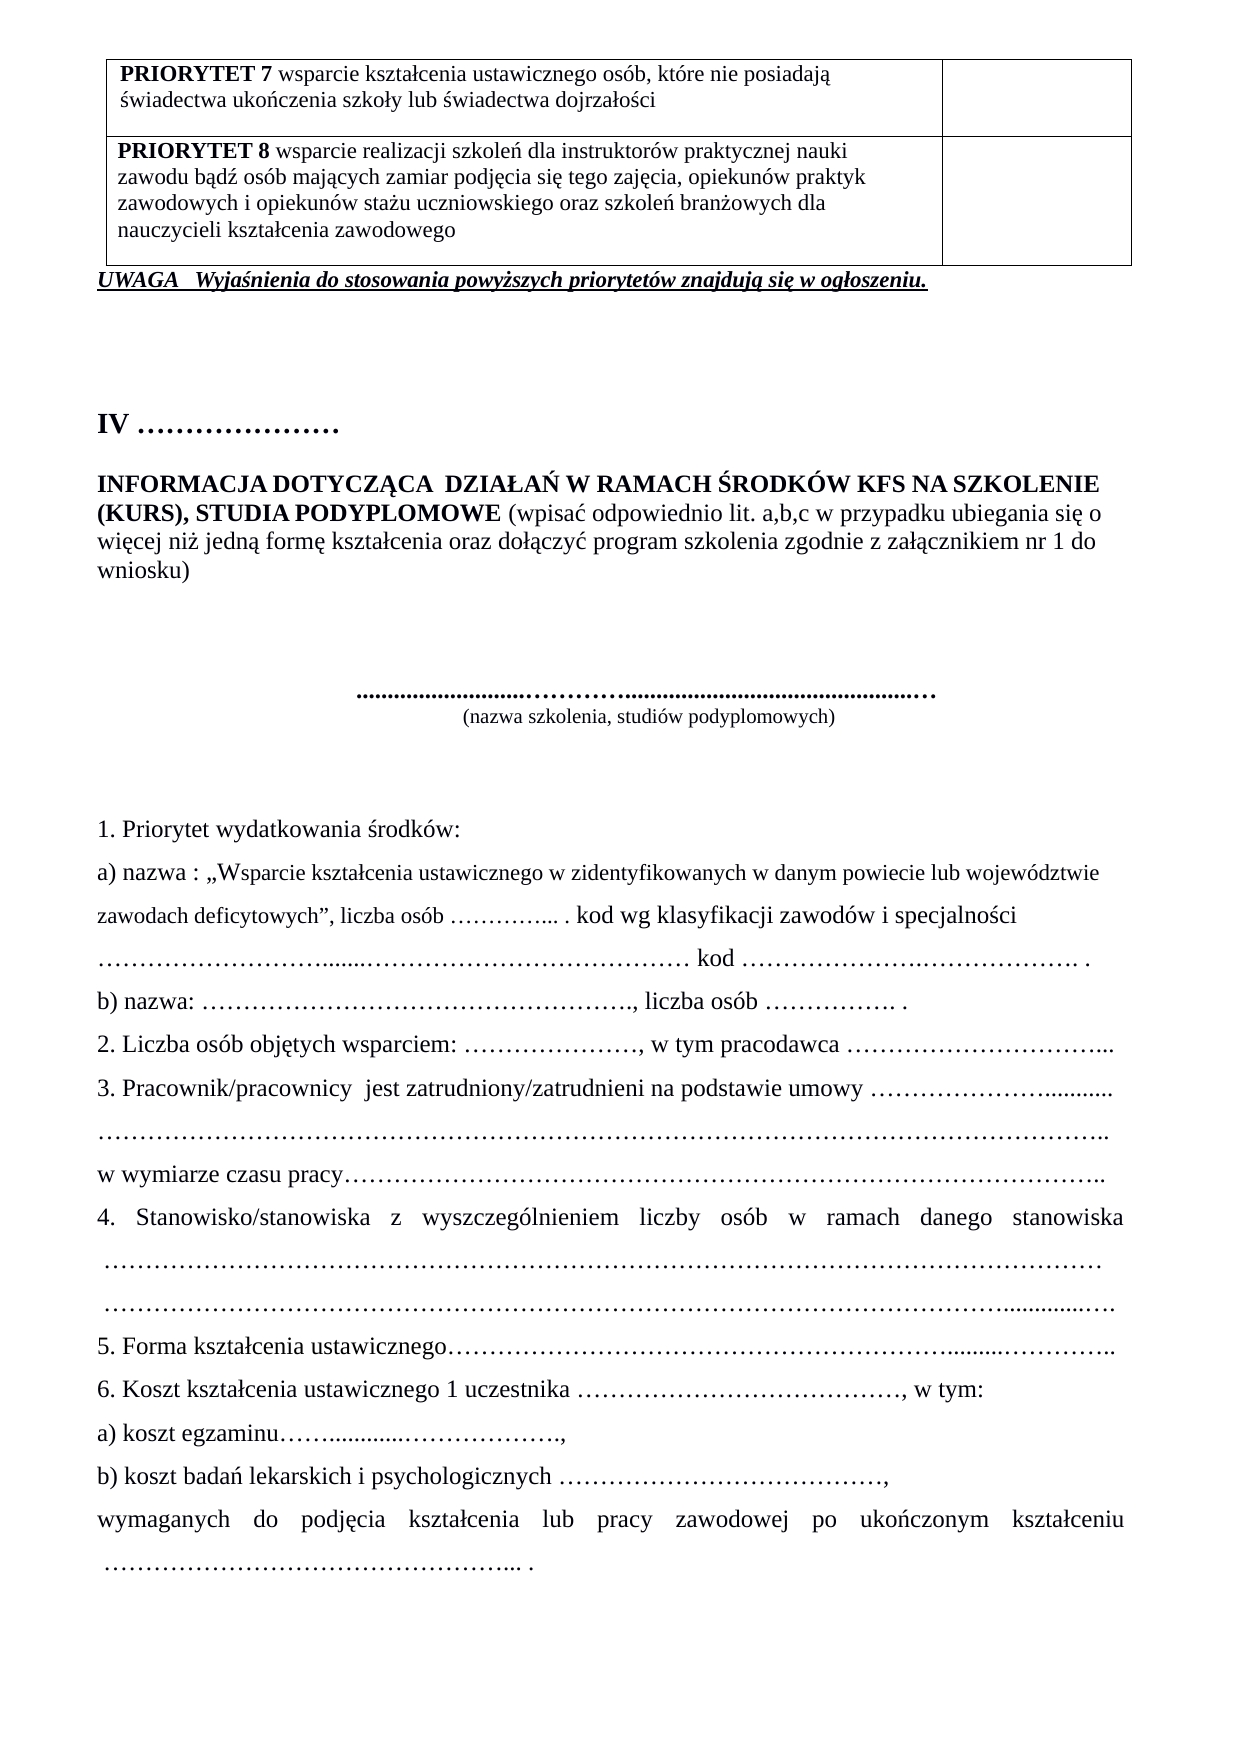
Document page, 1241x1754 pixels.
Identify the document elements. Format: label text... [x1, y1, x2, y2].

list b) koszt badań lekarskich i psychologicznych …………………………………, [97, 1461, 1125, 1489]
table_cell [943, 137, 1131, 265]
list a) koszt egzaminu……............………………., [97, 1418, 1125, 1446]
list ………………………………………………………………………………………………………….. [97, 1116, 1125, 1144]
list wymaganych do podjęcia kształcenia lub pracy zawodowej po ukończonym kształceniu …………………………………………... . [97, 1504, 1125, 1576]
list a) nazwa : „Wsparcie kształcenia ustawicznego w zidentyfikowanych w danym powiecie lub województwie zawodach deficytowych”, liczba osób …………... . kod wg klasyfikacji zawodów i specjalności ……………………….......………………………………… kod ………………….………………. . [97, 857, 1125, 972]
list ...........................…………..............................................… [130, 675, 1125, 704]
text UWAGA Wyjaśnienia do stosowania powyższych priorytetów znajdują się w ogłoszeniu. [97, 266, 1125, 293]
list 5. Forma kształcenia ustawicznego…………………………………………………….........………….. [97, 1331, 1125, 1360]
list 3. Pracownik/pracownicy jest zatrudniony/zatrudnieni na podstawie umowy …………………........... [97, 1073, 1125, 1101]
table_cell PRIORYTET 7 wsparcie kształcenia ustawicznego osób, które nie posiadają świadectwa ukończenia szkoły lub świadectwa dojrzałości [107, 60, 942, 136]
list w wymiarze czasu pracy……………………………………………………………………………….. [97, 1159, 1125, 1188]
list 4. Stanowisko/stanowiska z wyszczególnieniem liczby osób w ramach danego stanowiska ………………………………………………………………………………………………………………………………………………………………………………………………………….............…. [97, 1202, 1125, 1317]
list 6. Koszt kształcenia ustawicznego 1 uczestnika …………………………………, w tym: [97, 1374, 1125, 1403]
text INFORMACJA DOTYCZĄCA DZIAŁAŃ W RAMACH ŚRODKÓW KFS NA SZKOLENIE (KURS), STUDIA PODYPLOMOWE (wpisać odpowiednio lit. a,b,c w przypadku ubiegania się o więcej niż jedną formę kształcenia oraz dołączyć program szkolenia zgodnie z załącznikiem nr 1 do wniosku) [97, 469, 1125, 584]
list 1. Priorytet wydatkowania środków: [97, 814, 1125, 843]
table_cell PRIORYTET 8 wsparcie realizacji szkoleń dla instruktorów praktycznej nauki zawodu bądź osób mających zamiar podjęcia się tego zajęcia, opiekunów praktyk zawodowych i opiekunów stażu uczniowskiego oraz szkoleń branżowych dla nauczycieli kształcenia zawodowego [107, 137, 942, 265]
table_cell [943, 60, 1131, 136]
list 2. Liczba osób objętych wsparciem: …………………, w tym pracodawca …………………………... [97, 1029, 1125, 1058]
list b) nazwa: ……………………………………………., liczba osób ……………. . [97, 986, 1125, 1015]
text IV ………………… [97, 407, 1125, 440]
list (nazwa szkolenia, studiów podyplomowych) [130, 704, 1125, 728]
